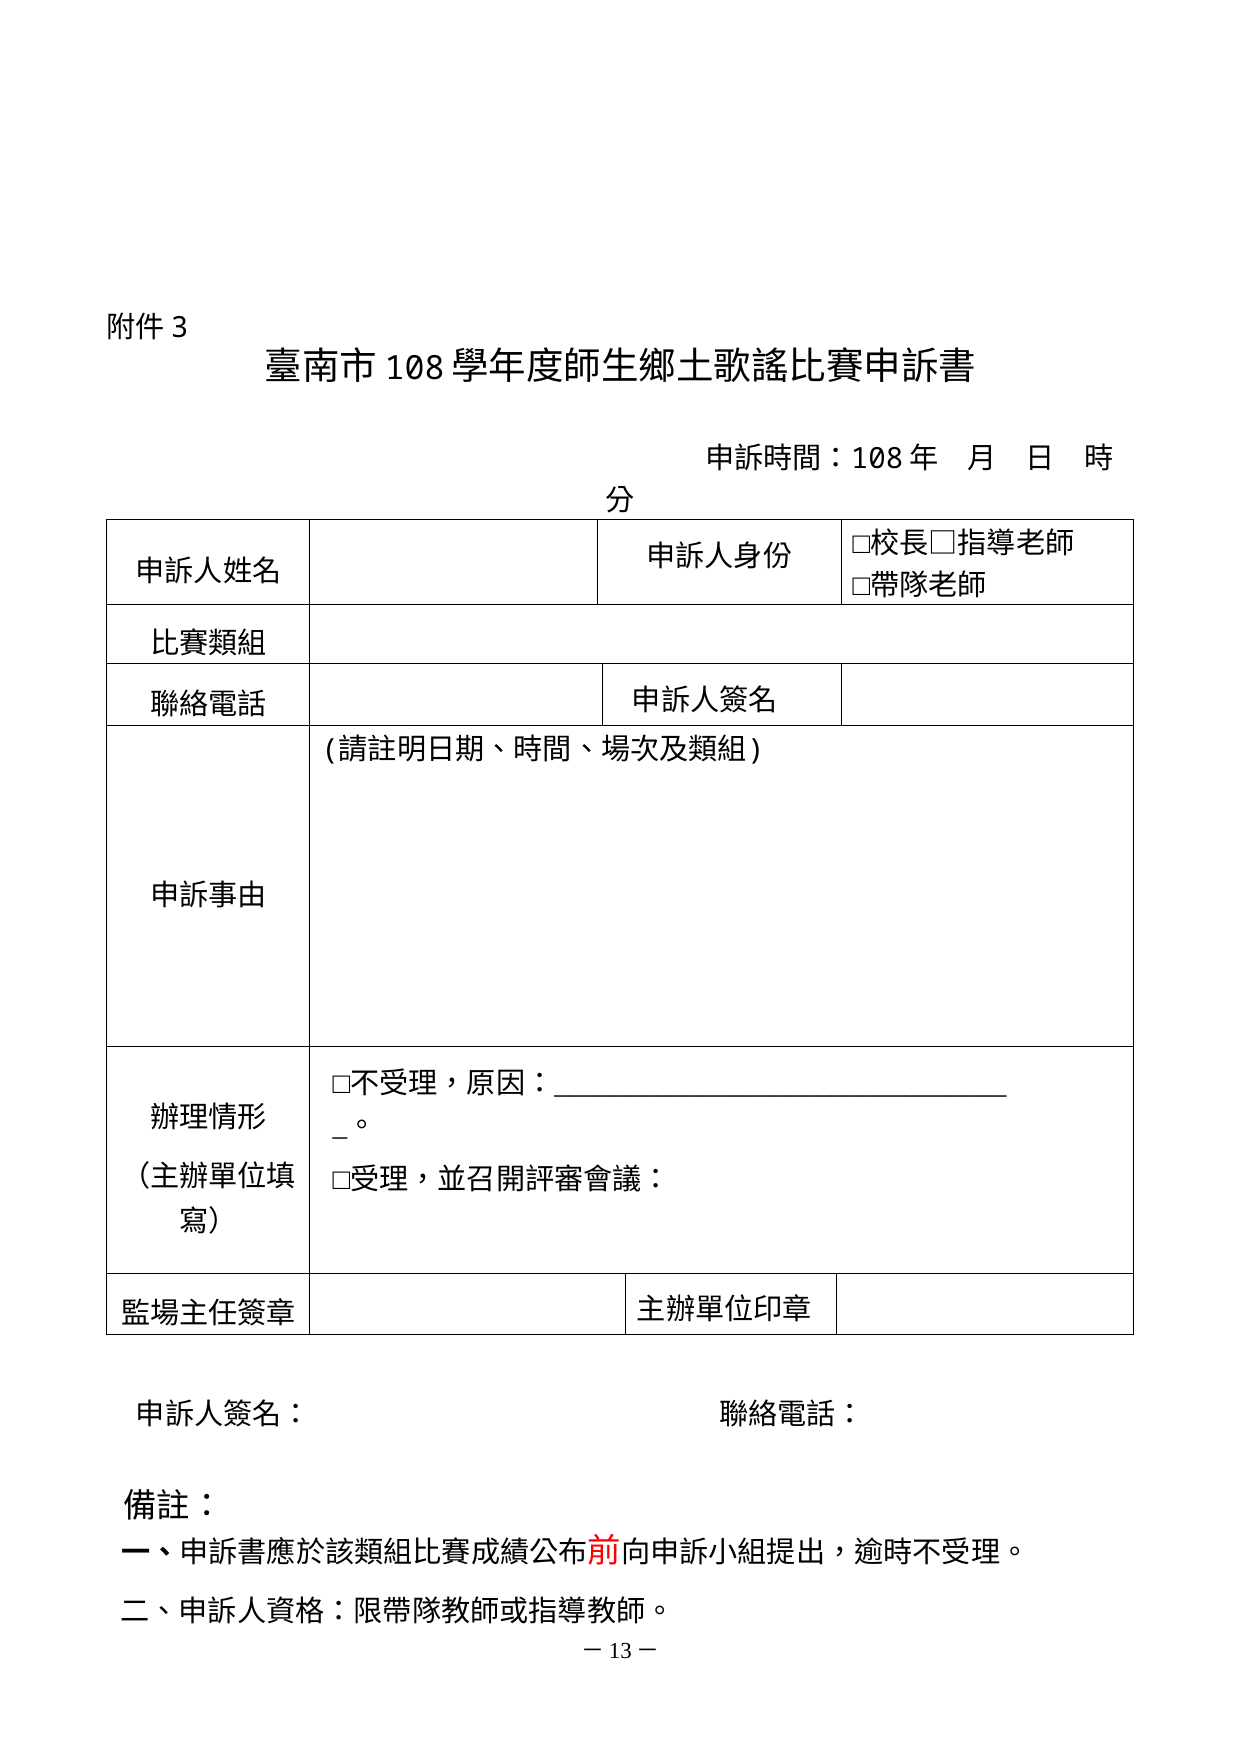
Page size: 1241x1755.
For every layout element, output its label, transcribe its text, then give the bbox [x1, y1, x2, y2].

table_cell [310, 1274, 625, 1333]
table_cell 聯絡電話 [107, 664, 309, 724]
table_cell [310, 664, 602, 724]
table_header □校長□指導老師 □帶隊老師 [842, 520, 1133, 603]
text 一、申訴書應於該類組比賽成績公布前向申訴小組提出，逾時不受理。 [121, 1526, 1134, 1572]
text 附件3 [106, 318, 1134, 343]
table_cell 申訴人簽名 [603, 664, 841, 724]
table_header □不受理，原因：________________________________。 □受理，並召開評審會議： [322, 1048, 1057, 1197]
table_header 申訴人姓名 [107, 520, 309, 603]
text 申訴人簽名： 聯絡電話： [106, 1384, 1134, 1434]
table_header 申訴人身份 [598, 520, 841, 603]
table_cell 辦理情形 （主辦單位填寫） [107, 1047, 309, 1273]
table_cell 比賽類組 [107, 605, 309, 663]
table_cell 監場主任簽章 [107, 1274, 309, 1333]
table_cell 申訴事由 [107, 726, 309, 1046]
table_cell [842, 664, 1133, 724]
text 臺南市108學年度師生鄉土歌謠比賽申訴書 [106, 343, 1134, 389]
table_header [310, 520, 597, 603]
table_cell 主辦單位印章 [626, 1274, 836, 1333]
table_cell [310, 1047, 1133, 1273]
table_cell [310, 605, 1133, 663]
text 申訴時間：108年 月 日 時 分 [106, 434, 1134, 519]
table_cell [837, 1274, 1133, 1333]
table_cell (請註明日期、時間、場次及類組) [310, 726, 1133, 1046]
text 備註： [106, 1480, 1134, 1526]
text 二、申訴人資格：限帶隊教師或指導教師。 [120, 1584, 1134, 1630]
